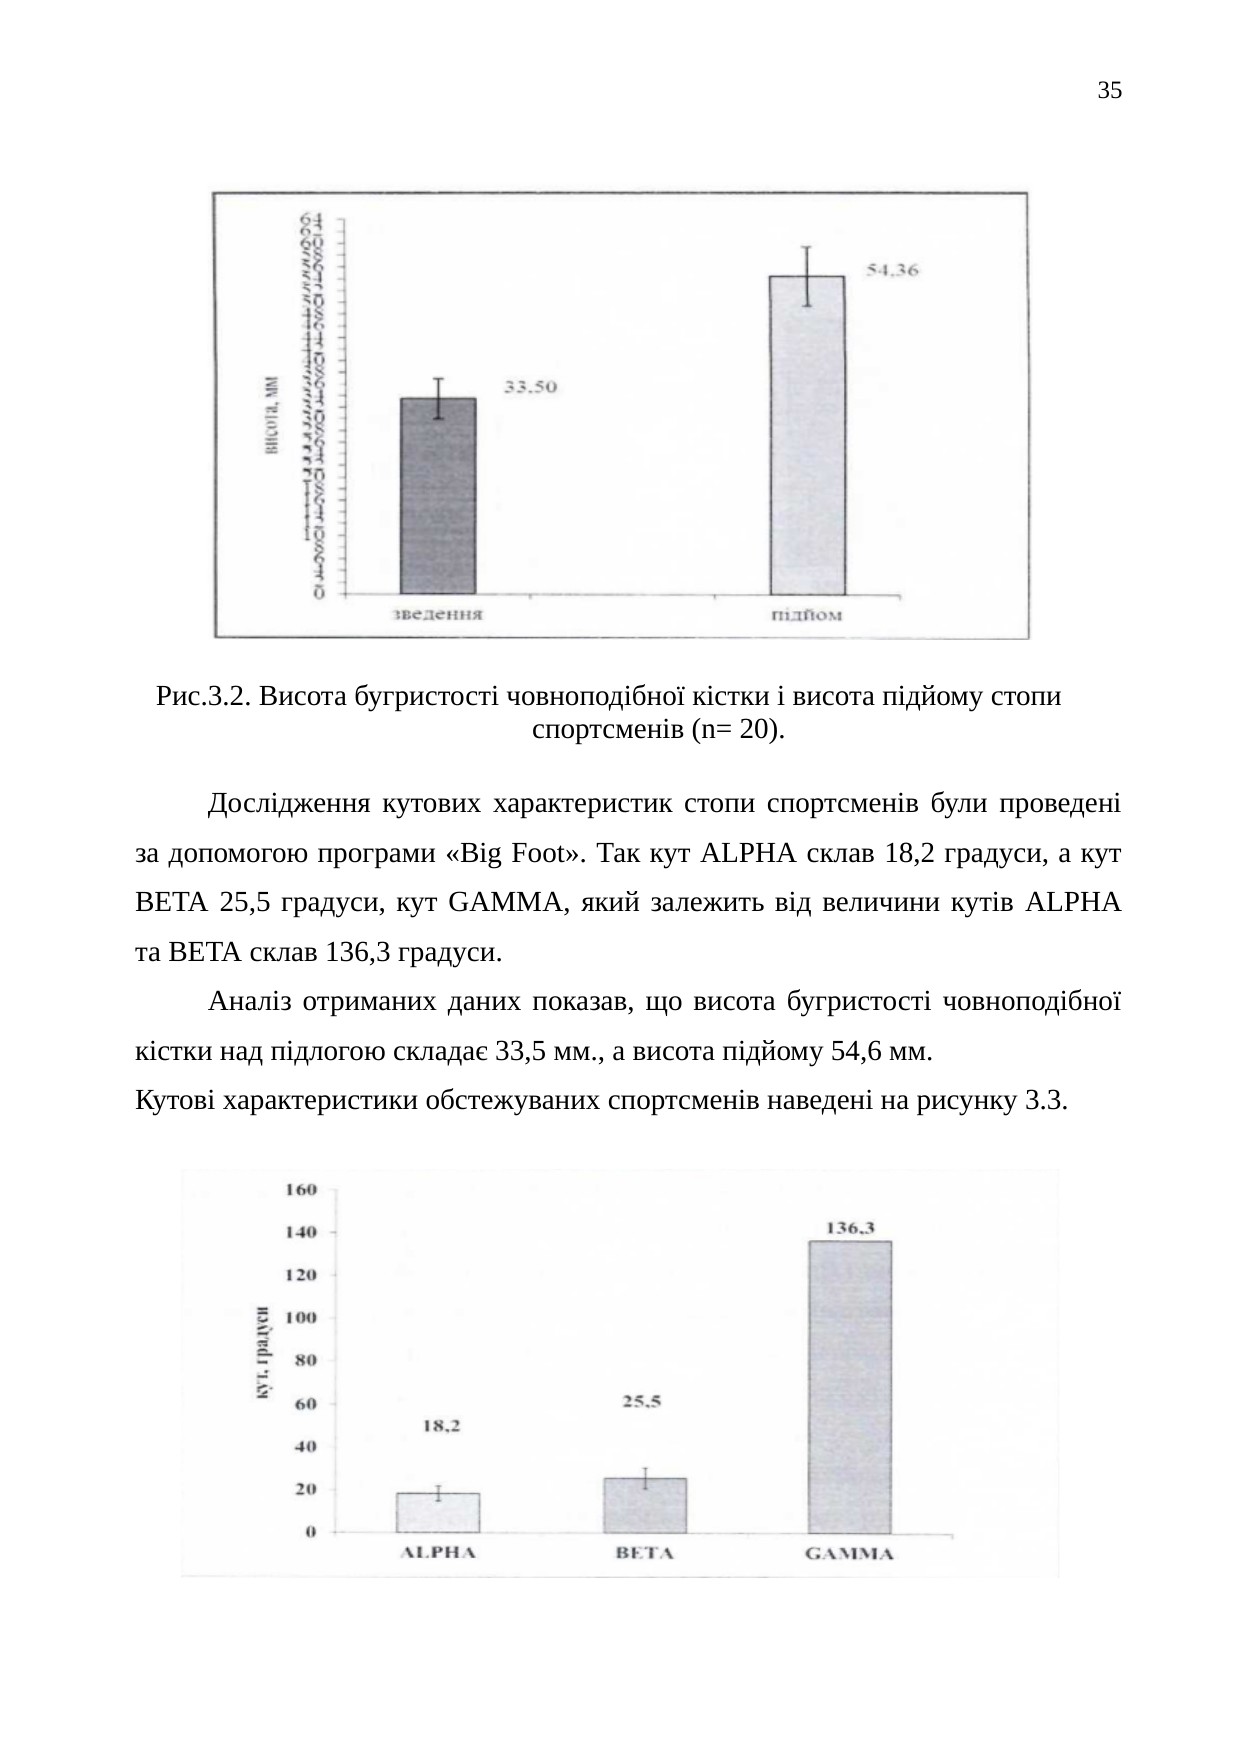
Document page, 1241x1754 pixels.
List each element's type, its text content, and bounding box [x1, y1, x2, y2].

text Аналіз отриманих даних показав, що висота бугристості човноподібної кістки над підлогою складає 33,5 мм., а висота підйому 54,6 мм. [135, 971, 1122, 1070]
text Рис.3.2. Висота бугристості човноподібної кістки і висота підйому стопи [156, 682, 1122, 712]
text Кутові характеристики обстежуваних спортсменів наведені на рисунку 3.3. [135, 1070, 1122, 1120]
text Дослідження кутових характеристик стопи спортсменів були проведені за допомогою програми «Big Foot». Так кут ALPHA склав 18,2 градуси, а кут BETA 25,5 градуси, кут GAMMA, який залежить від величини кутів ALPHA та BETA склав 136,3 градуси. [135, 773, 1122, 971]
text спортсменів (n= 20). [118, 715, 1122, 744]
